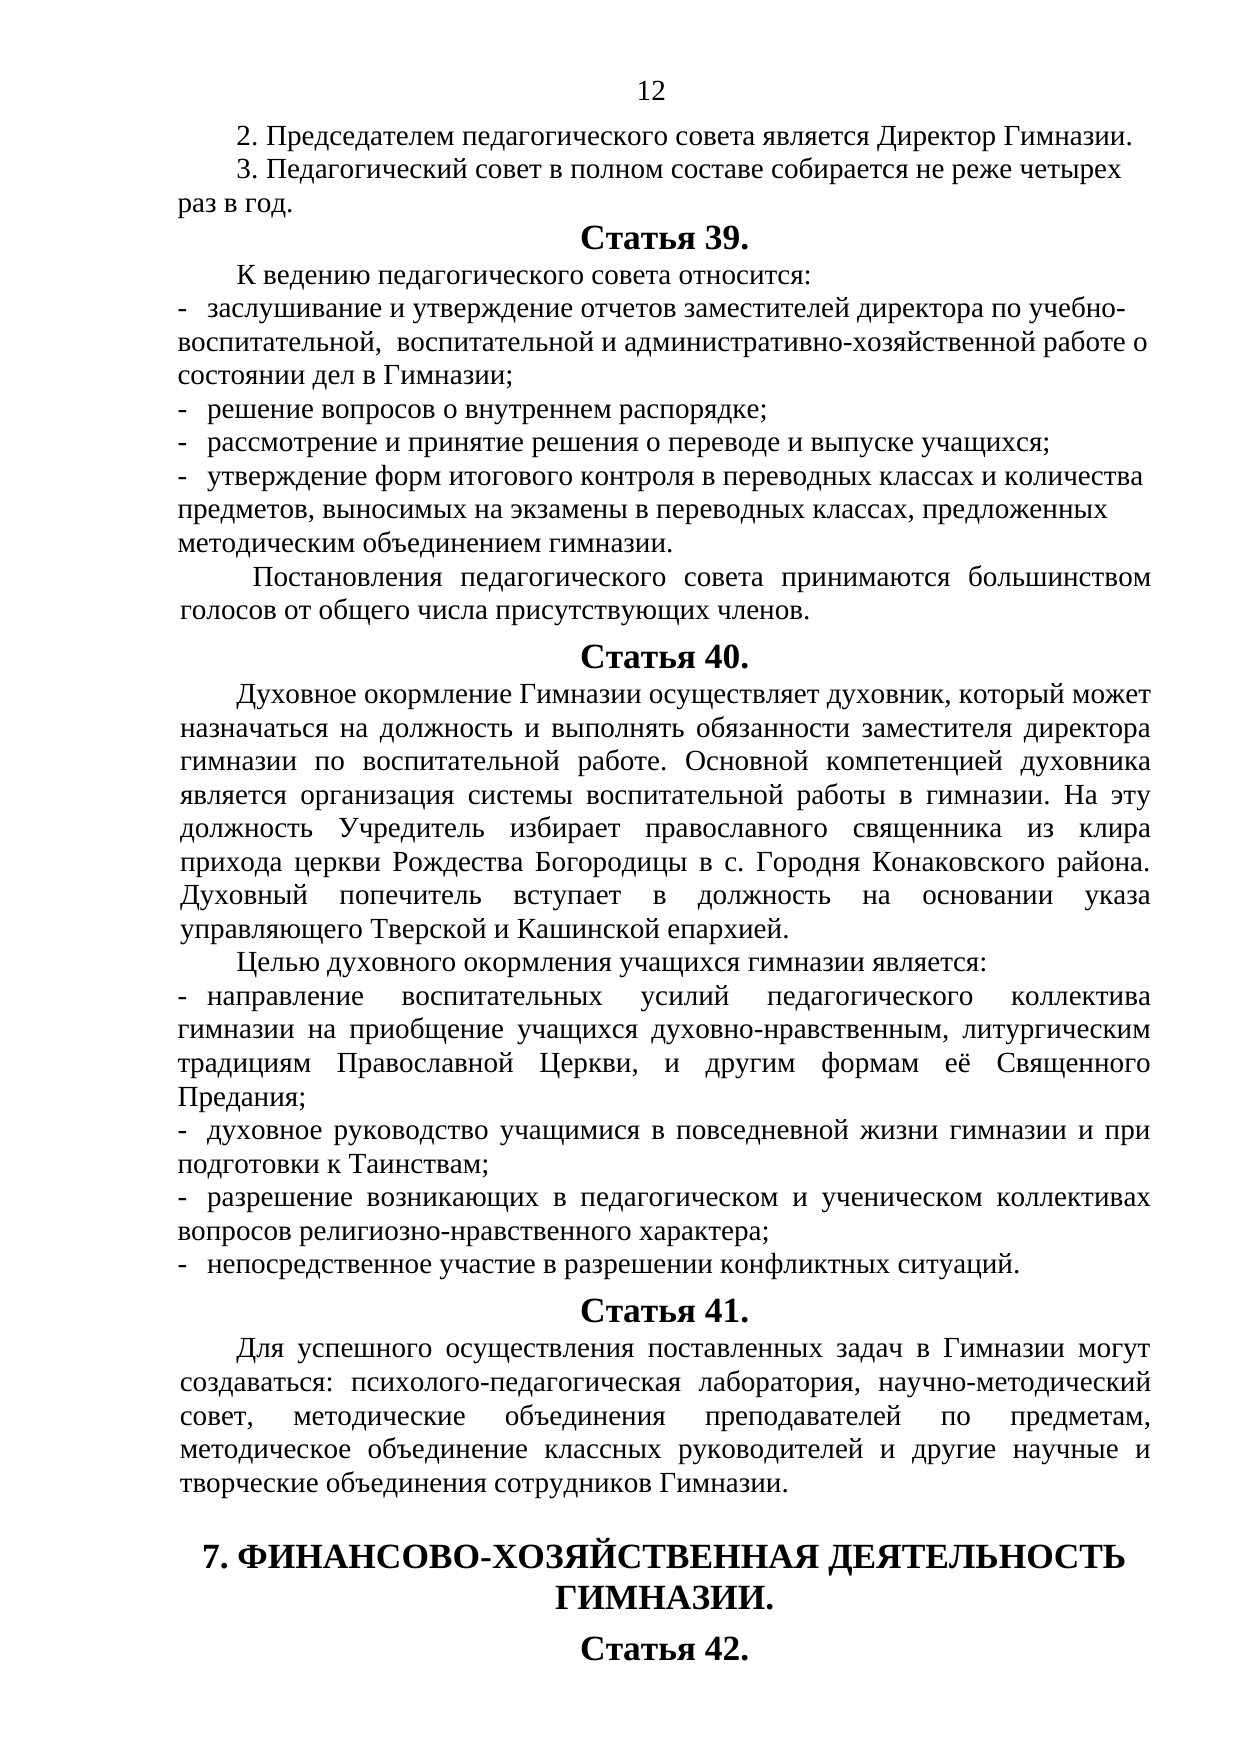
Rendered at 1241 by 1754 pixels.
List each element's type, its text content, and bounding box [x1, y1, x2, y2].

text Статья 42. [177, 1630, 1152, 1667]
list решение вопросов о внутреннем распорядке; [177, 391, 1152, 424]
text 7. ФИНАНСОВО-ХОЗЯЙСТВЕННАЯ ДЕЯТЕЛЬНОСТЬ ГИМНАЗИИ. [177, 1536, 1152, 1617]
text К ведению педагогического совета относится: [180, 257, 1152, 290]
list направление воспитательных усилий педагогического коллектива гимназии на приобщение учащихся духовно-нравственным, литургическим традициям Православной Церкви, и другим формам её Священного Предания; [177, 978, 1152, 1112]
text Статья 40. [177, 638, 1152, 676]
list рассмотрение и принятие решения о переводе и выпуске учащихся; [177, 424, 1152, 458]
list непосредственное участие в разрешении конфликтных ситуаций. [177, 1246, 1152, 1280]
list Председателем педагогического совета является Директор Гимназии. [177, 118, 1152, 152]
list утверждение форм итогового контроля в переводных классах и количества предметов, выносимых на экзамены в переводных классах, предложенных методическим объединением гимназии. [177, 458, 1152, 559]
list заслушивание и утверждение отчетов заместителей директора по учебно-воспитательной, воспитательной и административно-хозяйственной работе о состоянии дел в Гимназии; [177, 290, 1152, 391]
text Духовное окормление Гимназии осуществляет духовник, который может назначаться на должность и выполнять обязанности заместителя директора гимназии по воспитательной работе. Основной компетенцией духовника является организация системы воспитательной работы в гимназии. На эту должность Учредитель избирает православного священника из клира прихода церкви Рождества Богородицы в с. Городня Конаковского района. Духовный попечитель вступает в должность на основании указа управляющего Тверской и Кашинской епархией. [180, 676, 1152, 944]
text Для успешного осуществления поставленных задач в Гимназии могут создаваться: психолого-педагогическая лаборатория, научно-методический совет, методические объединения преподавателей по предметам, методическое объединение классных руководителей и другие научные и творческие объединения сотрудников Гимназии. [179, 1331, 1152, 1498]
text Статья 41. [177, 1292, 1152, 1331]
text Постановления педагогического совета принимаются большинством голосов от общего числа присутствующих членов. [180, 559, 1152, 626]
list Педагогический совет в полном составе собирается не реже четырех раз в год. [177, 152, 1152, 219]
list разрешение возникающих в педагогическом и ученическом коллективах вопросов религиозно-нравственного характера; [177, 1179, 1152, 1246]
text Целью духовного окормления учащихся гимназии является: [180, 944, 1152, 978]
list духовное руководство учащимися в повседневной жизни гимназии и при подготовки к Таинствам; [177, 1112, 1152, 1179]
text Статья 39. [177, 219, 1152, 257]
